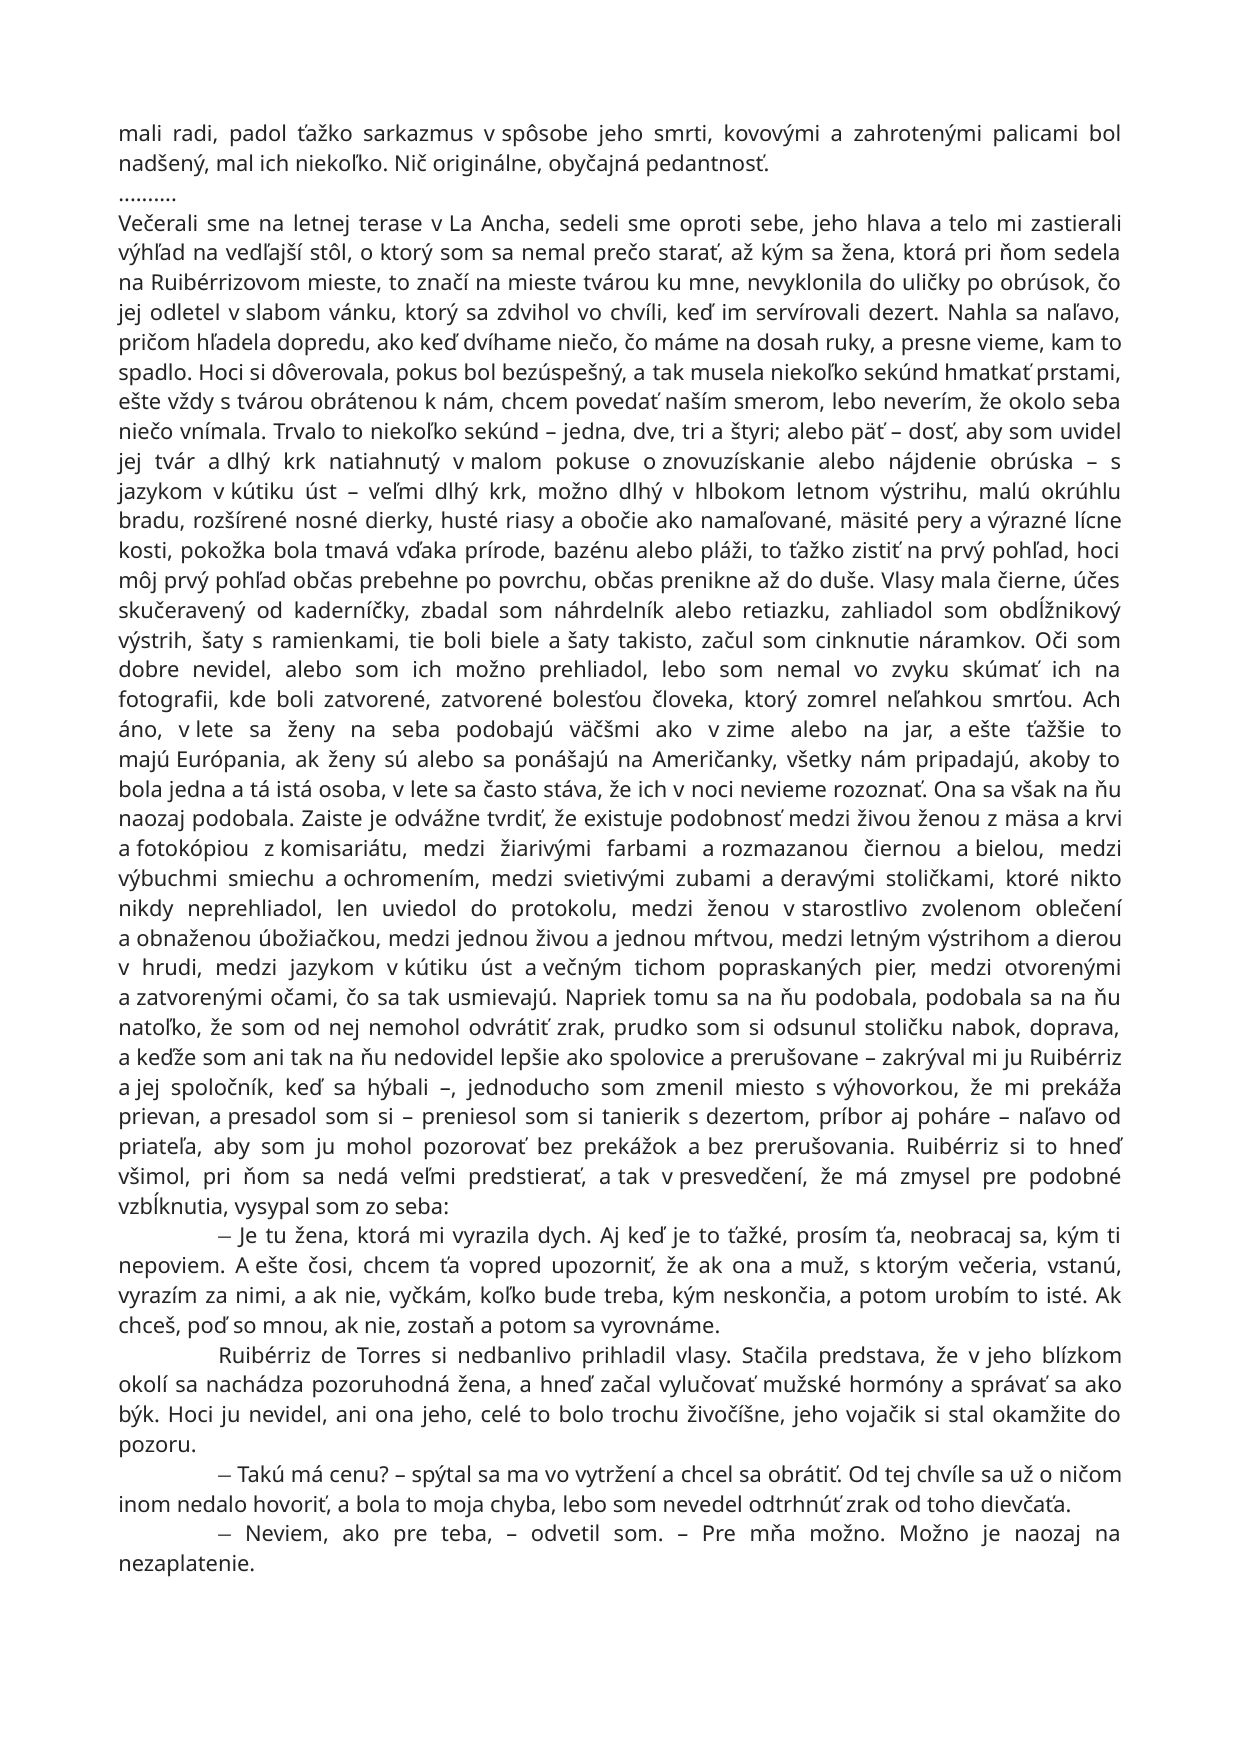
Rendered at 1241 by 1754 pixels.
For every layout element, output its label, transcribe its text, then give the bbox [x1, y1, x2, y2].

text Večerali sme na letnej terase v La Ancha, sedeli sme oproti sebe, jeho hlava a telo mi zastierali výhľad na vedľajší stôl, o ktorý som sa nemal prečo starať, až kým sa žena, ktorá pri ňom sedela na Ruibérrizovom mieste, to značí na mieste tvárou ku mne, nevyklonila do uličky po obrúsok, čo jej odletel v slabom vánku, ktorý sa zdvihol vo chvíli, keď im servírovali dezert. Nahla sa naľavo, pričom hľadela dopredu, ako keď dvíhame niečo, čo máme na dosah ruky, a presne vieme, kam to spadlo. Hoci si dôverovala, pokus bol bezúspešný, a tak musela niekoľko sekúnd hmatkať prstami, ešte vždy s tvárou obrátenou k nám, chcem povedať naším smerom, lebo neverím, že okolo seba niečo vnímala. Trvalo to niekoľko sekúnd – jedna, dve, tri a štyri; alebo päť – dosť, aby som uvidel jej tvár a dlhý krk natiahnutý v malom pokuse o znovuzískanie alebo nájdenie obrúska – s jazykom v kútiku úst – veľmi dlhý krk, možno dlhý v hlbokom letnom výstrihu, malú okrúhlu bradu, rozšírené nosné dierky, husté riasy a obočie ako namaľované, mäsité pery a výrazné lícne kosti, pokožka bola tmavá vďaka prírode, bazénu alebo pláži, to ťažko zistiť na prvý pohľad, hoci môj prvý pohľad občas prebehne po povrchu, občas prenikne až do duše. Vlasy mala čierne, účes skučeravený od kaderníčky, zbadal som náhrdelník alebo retiazku, zahliadol som obdĺžnikový výstrih, šaty s ramienkami, tie boli biele a šaty takisto, začul som cinknutie náramkov. Oči som dobre nevidel, alebo som ich možno prehliadol, lebo som nemal vo zvyku skúmať ich na fotografii, kde boli zatvorené, zatvorené bolesťou človeka, ktorý zomrel neľahkou smrťou. Ach áno, v lete sa ženy na seba podobajú väčšmi ako v zime alebo na jar, a ešte ťažšie to majú Európania, ak ženy sú alebo sa ponášajú na Američanky, všetky nám pripadajú, akoby to bola jedna a tá istá osoba, v lete sa často stáva, že ich v noci nevieme rozoznať. Ona sa však na ňu naozaj podobala. Zaiste je odvážne tvrdiť, že existuje podobnosť medzi živou ženou z mäsa a krvi a fotokópiou z komisariátu, medzi žiarivými farbami a rozmazanou čiernou a bielou, medzi výbuchmi smiechu a ochromením, medzi svietivými zubami a deravými stoličkami, ktoré nikto nikdy neprehliadol, len uviedol do protokolu, medzi ženou v starostlivo zvolenom oblečení a obnaženou úbožiačkou, medzi jednou živou a jednou mŕtvou, medzi letným výstrihom a dierou v hrudi, medzi jazykom v kútiku úst a večným tichom popraskaných pier, medzi otvorenými a zatvorenými očami, čo sa tak usmievajú. Napriek tomu sa na ňu podobala, podobala sa na ňu natoľko, že som od nej nemohol odvrátiť zrak, prudko som si odsunul stoličku nabok, doprava, a keďže som ani tak na ňu nedovidel lepšie ako spolovice a prerušovane – zakrýval mi ju Ruibérriz a jej spoločník, keď sa hýbali –, jednoducho som zmenil miesto s výhovorkou, že mi prekáža prievan, a presadol som si – preniesol som si tanierik s dezertom, príbor aj poháre – naľavo od priateľa, aby som ju mohol pozorovať bez prekážok a bez prerušovania. Ruibérriz si to hneď všimol, pri ňom sa nedá veľmi predstierať, a tak v presvedčení, že má zmysel pre podobné vzbĺknutia, vysypal som zo seba: [118, 207, 1122, 1220]
text – Neviem, ako pre teba, – odvetil som. – Pre mňa možno. Možno je naozaj na nezaplatenie. [118, 1518, 1122, 1578]
text .......... [118, 178, 1122, 207]
text – Je tu žena, ktorá mi vyrazila dych. Aj keď je to ťažké, prosím ťa, neobracaj sa, kým ti nepoviem. A ešte čosi, chcem ťa vopred upozorniť, že ak ona a muž, s ktorým večeria, vstanú, vyrazím za nimi, a ak nie, vyčkám, koľko bude treba, kým neskončia, a potom urobím to isté. Ak chceš, poď so mnou, ak nie, zostaň a potom sa vyrovnáme. [118, 1220, 1122, 1339]
text – Takú má cenu? – spýtal sa ma vo vytržení a chcel sa obrátiť. Od tej chvíle sa už o ničom inom nedalo hovoriť, a bola to moja chyba, lebo som nevedel odtrhnúť zrak od toho dievčaťa. [118, 1459, 1122, 1518]
text mali radi, padol ťažko sarkazmus v spôsobe jeho smrti, kovovými a zahrotenými palicami bol nadšený, mal ich niekoľko. Nič originálne, obyčajná pedantnosť. [118, 118, 1122, 178]
text Ruibérriz de Torres si nedbanlivo prihladil vlasy. Stačila predstava, že v jeho blízkom okolí sa nachádza pozoruhodná žena, a hneď začal vylučovať mužské hormóny a správať sa ako býk. Hoci ju nevidel, ani ona jeho, celé to bolo trochu živočíšne, jeho vojačik si stal okamžite do pozoru. [118, 1339, 1122, 1459]
